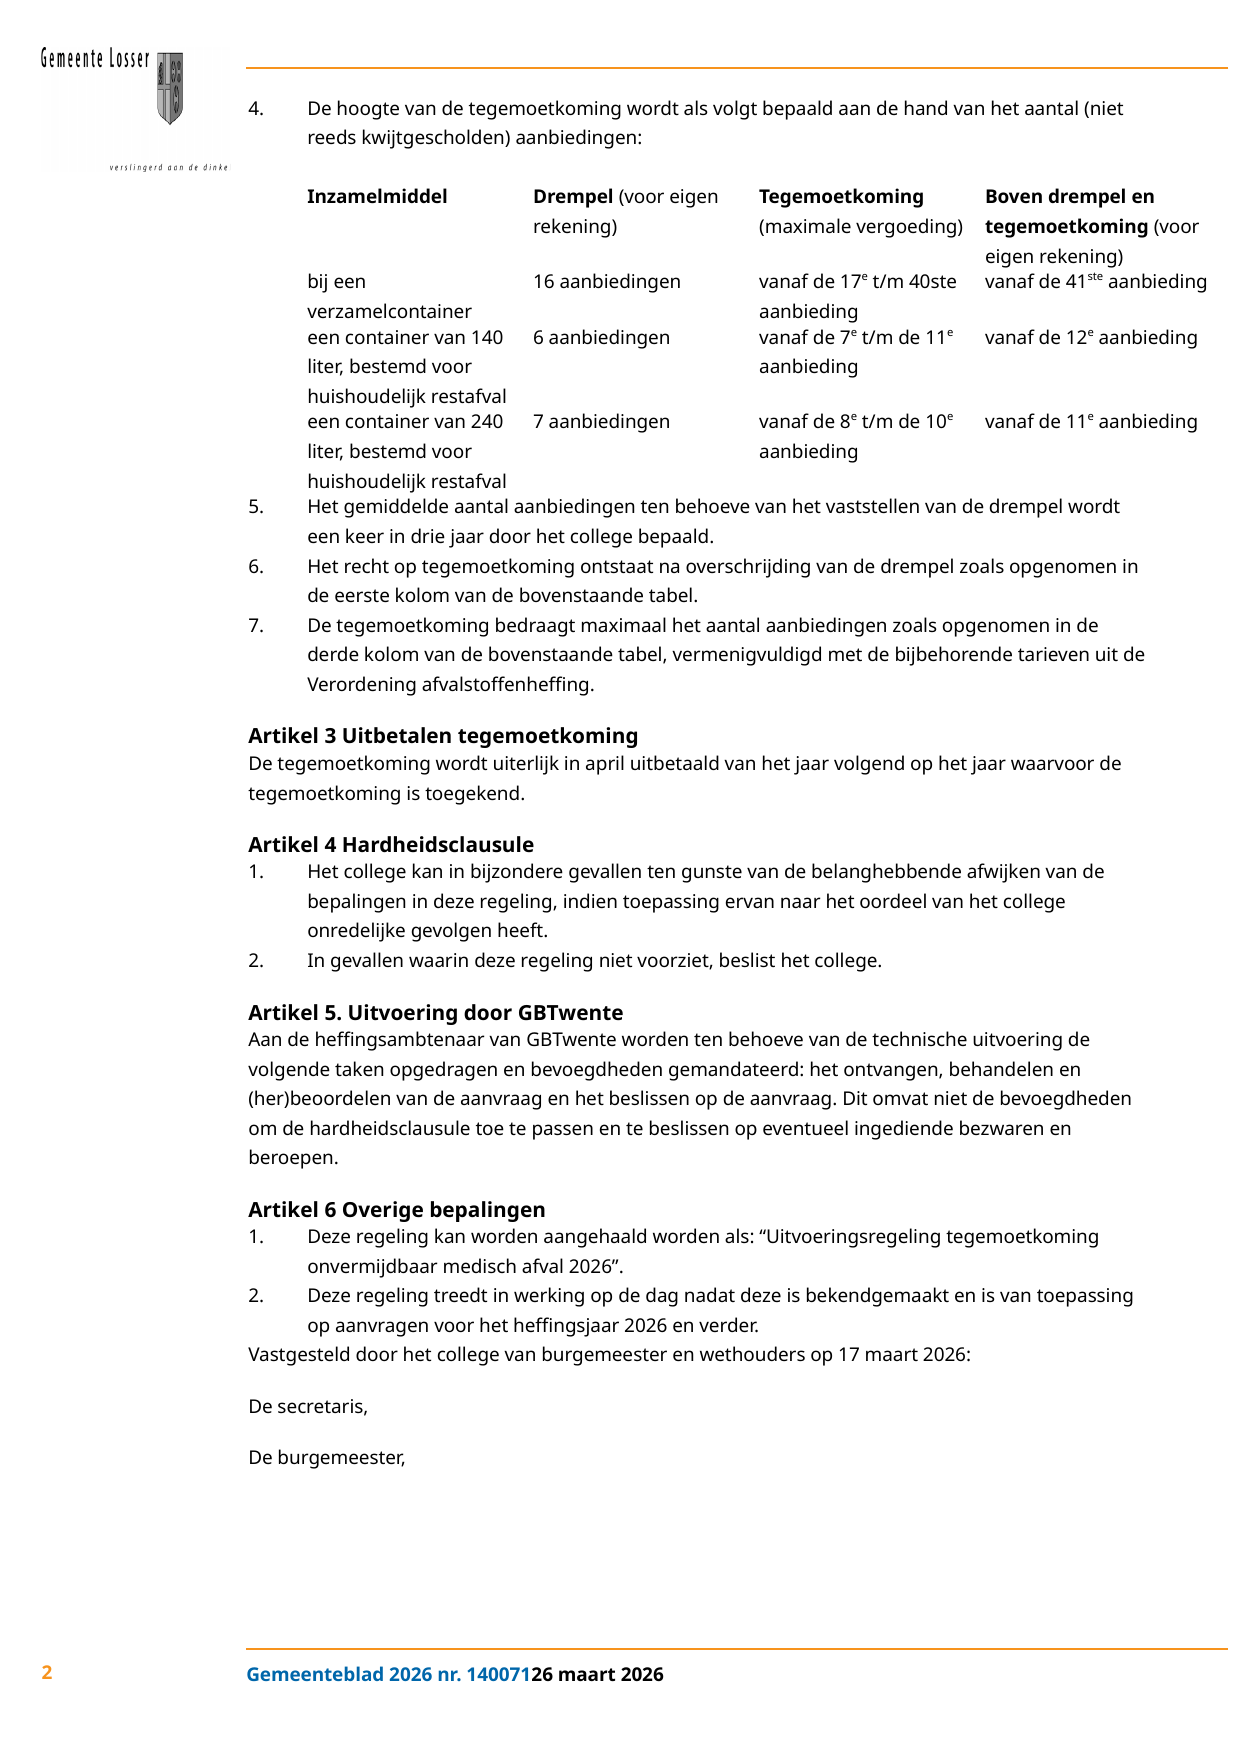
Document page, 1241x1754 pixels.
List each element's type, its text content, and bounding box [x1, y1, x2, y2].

table_cell vanaf de 7e t/m de 11e aanbieding [759, 324, 985, 409]
text De tegemoetkoming wordt uiterlijk in april uitbetaald van het jaar volgend op het jaar waarvoor de tegemoetkoming is toegekend. [248, 750, 1152, 805]
text De burgemeester, [248, 1444, 1152, 1470]
list Deze regeling kan worden aangehaald worden als: “Uitvoeringsregeling tegemoetkoming onvermijdbaar medisch afval 2026”. [248, 1223, 1152, 1279]
list Het recht op tegemoetkoming ontstaat na overschrijding van de drempel zoals opgenomen in de eerste kolom van de bovenstaande tabel. [248, 553, 1152, 608]
table_header Inzamelmiddel [307, 184, 533, 268]
table_cell vanaf de 41ste aanbieding [985, 269, 1211, 324]
table_header Drempel (voor eigen rekening) [533, 184, 759, 268]
table_cell een container van 140 liter, bestemd voor huishoudelijk restafval [307, 324, 533, 409]
picture [41, 47, 231, 172]
list De hoogte van de tegemoetkoming wordt als volgt bepaald aan de hand van het aantal (niet reeds kwijtgescholden) aanbiedingen: [248, 95, 1152, 150]
table_cell 16 aanbiedingen [533, 269, 759, 324]
list De tegemoetkoming bedraagt maximaal het aantal aanbiedingen zoals opgenomen in de derde kolom van de bovenstaande tabel, vermenigvuldigd met de bijbehorende tarieven uit de Verordening afvalstoffenheffing. [248, 612, 1152, 697]
list Deze regeling treedt in werking op de dag nadat deze is bekendgemaakt en is van toepassing op aanvragen voor het heffingsjaar 2026 en verder. [248, 1282, 1152, 1338]
table_cell vanaf de 11e aanbieding [985, 409, 1211, 494]
table_cell vanaf de 12e aanbieding [985, 324, 1211, 409]
table_cell 7 aanbiedingen [533, 409, 759, 494]
table_cell vanaf de 17e t/m 40ste aanbieding [759, 269, 985, 324]
list Het gemiddelde aantal aanbiedingen ten behoeve van het vaststellen van de drempel wordt een keer in drie jaar door het college bepaald. [248, 494, 1152, 549]
table_cell vanaf de 8e t/m de 10e aanbieding [759, 409, 985, 494]
text Artikel 6 Overige bepalingen [248, 1195, 1152, 1223]
list In gevallen waarin deze regeling niet voorziet, beslist het college. [248, 947, 1152, 973]
text Vastgesteld door het college van burgemeester en wethouders op 17 maart 2026: [248, 1342, 1152, 1367]
text Artikel 5. Uitvoering door GBTwente [248, 998, 1152, 1026]
text Artikel 4 Hardheidsclausule [248, 830, 1152, 858]
text De secretaris, [248, 1393, 1152, 1419]
table_header Boven drempel en tegemoetkoming (voor eigen rekening) [985, 184, 1211, 268]
table_cell bij een verzamelcontainer [307, 269, 533, 324]
list Het college kan in bijzondere gevallen ten gunste van de belanghebbende afwijken van de bepalingen in deze regeling, indien toepassing ervan naar het oordeel van het college onredelijke gevolgen heeft. [248, 858, 1152, 943]
text Artikel 3 Uitbetalen tegemoetkoming [248, 722, 1152, 750]
text Aan de heffingsambtenaar van GBTwente worden ten behoeve van de technische uitvoering de volgende taken opgedragen en bevoegdheden gemandateerd: het ontvangen, behandelen en (her)beoordelen van de aanvraag en het beslissen op de aanvraag. Dit omvat niet de bevoegdheden om de hardheidsclausule toe te passen en te beslissen op eventueel ingediende bezwaren en beroepen. [248, 1026, 1152, 1170]
table_header Tegemoetkoming (maximale vergoeding) [759, 184, 985, 268]
table_cell 6 aanbiedingen [533, 324, 759, 409]
table_cell een container van 240 liter, bestemd voor huishoudelijk restafval [307, 409, 533, 494]
